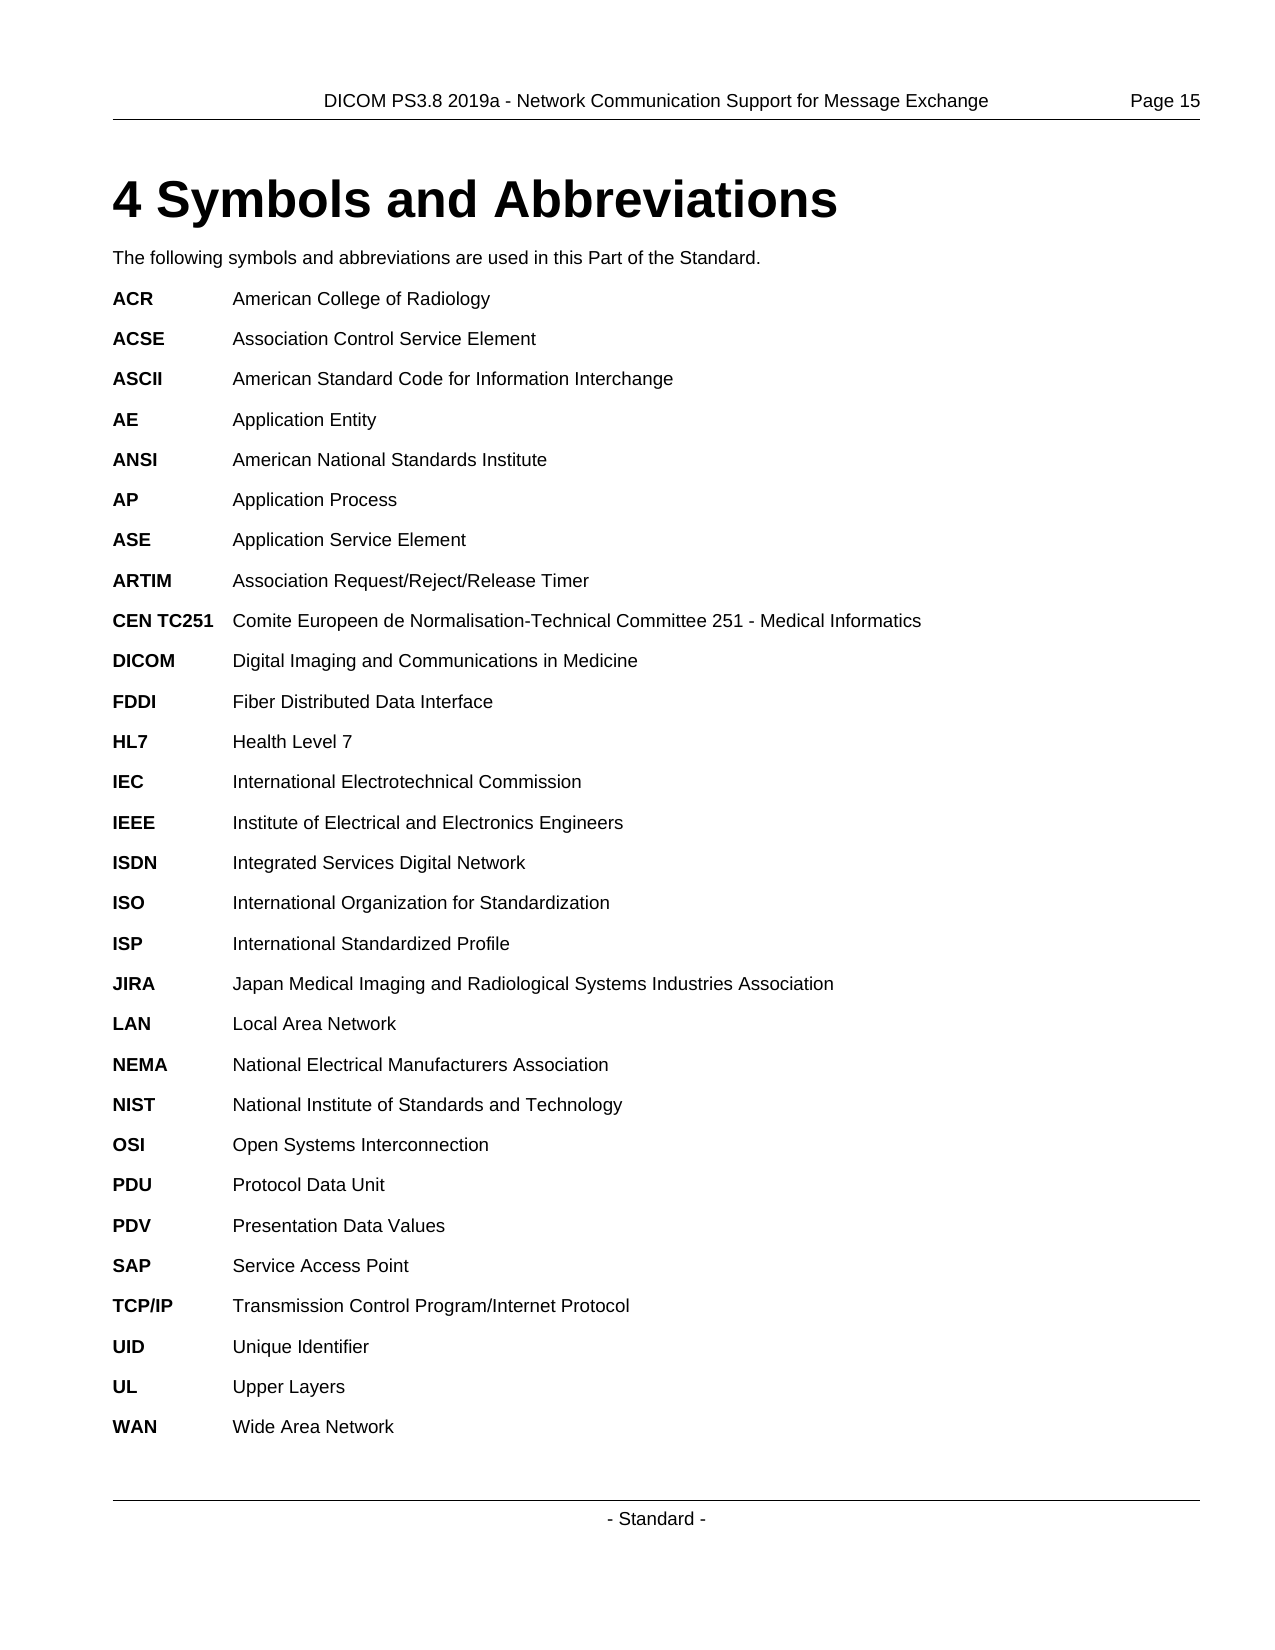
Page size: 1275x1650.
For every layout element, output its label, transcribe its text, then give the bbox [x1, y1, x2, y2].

text AP Application Process [112, 489, 1200, 511]
text ISDN Integrated Services Digital Network [112, 852, 1200, 873]
text The following symbols and abbreviations are used in this Part of the Standard. [112, 247, 1200, 269]
text 4 Symbols and Abbreviations [112, 169, 1200, 228]
text ACR American College of Radiology [112, 287, 1200, 309]
text PDV Presentation Data Values [112, 1214, 1200, 1236]
text IEC International Electrotechnical Commission [112, 771, 1200, 793]
text UID Unique Identifier [112, 1336, 1200, 1357]
text LAN Local Area Network [112, 1013, 1200, 1034]
text ANSI American National Standards Institute [112, 449, 1200, 470]
text NIST National Institute of Standards and Technology [112, 1094, 1200, 1115]
text ACSE Association Control Service Element [112, 328, 1200, 349]
text ISO International Organization for Standardization [112, 892, 1200, 914]
text OSI Open Systems Interconnection [112, 1134, 1200, 1156]
text DICOM Digital Imaging and Communications in Medicine [112, 650, 1200, 672]
text PDU Protocol Data Unit [112, 1174, 1200, 1196]
text FDDI Fiber Distributed Data Interface [112, 691, 1200, 712]
text AE Application Entity [112, 408, 1200, 430]
text TCP/IP Transmission Control Program/Internet Protocol [112, 1295, 1200, 1317]
text NEMA National Electrical Manufacturers Association [112, 1053, 1200, 1075]
text HL7 Health Level 7 [112, 731, 1200, 752]
text WAN Wide Area Network [112, 1416, 1200, 1438]
text ASCII American Standard Code for Information Interchange [112, 368, 1200, 389]
text JIRA Japan Medical Imaging and Radiological Systems Industries Association [112, 973, 1200, 994]
text ISP International Standardized Profile [112, 932, 1200, 954]
text ARTIM Association Request/Reject/Release Timer [112, 569, 1200, 591]
text CEN TC251 Comite Europeen de Normalisation-Technical Committee 251 - Medical Informatics [112, 610, 1200, 631]
text ASE Application Service Element [112, 529, 1200, 551]
text UL Upper Layers [112, 1376, 1200, 1397]
text IEEE Institute of Electrical and Electronics Engineers [112, 811, 1200, 833]
text SAP Service Access Point [112, 1255, 1200, 1276]
